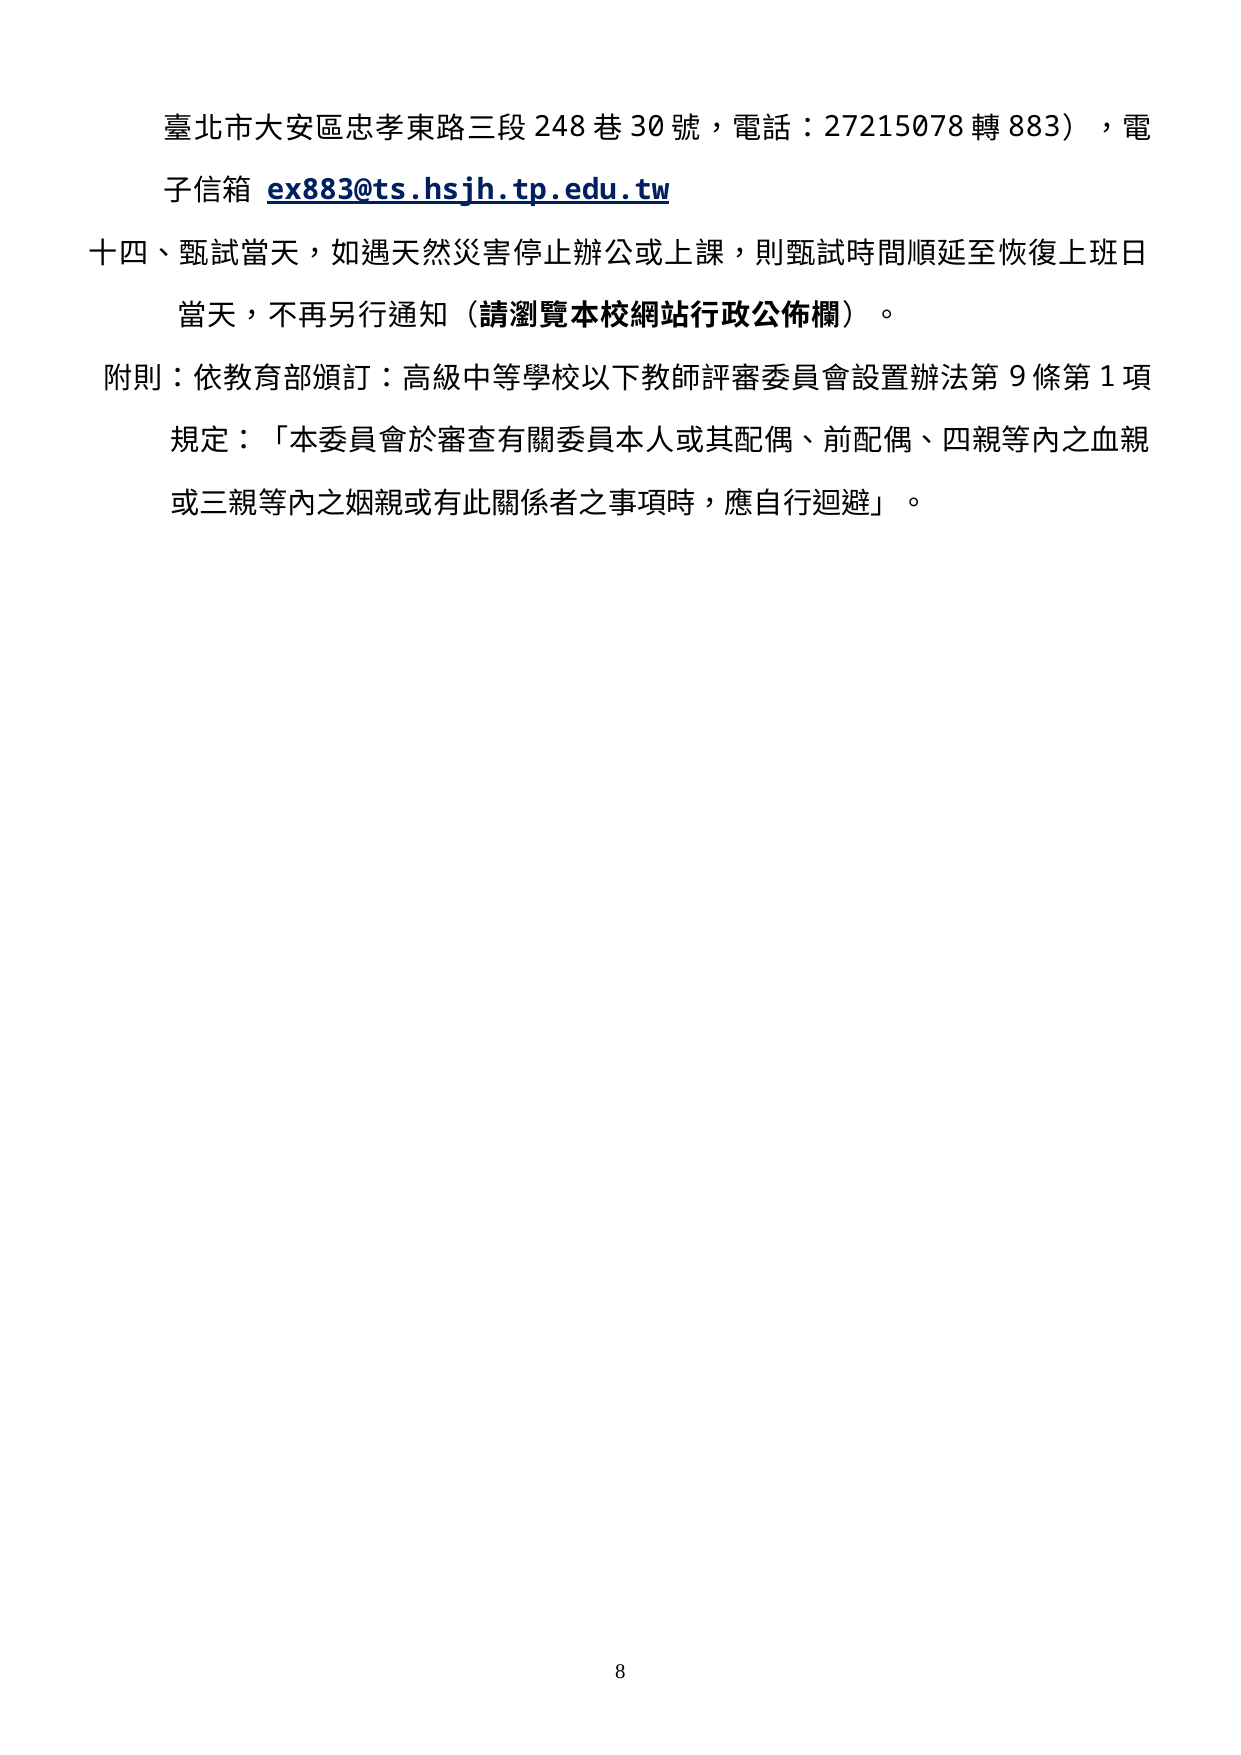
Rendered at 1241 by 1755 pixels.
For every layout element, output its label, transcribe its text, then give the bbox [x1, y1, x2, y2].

text 附則：依教育部頒訂：高級中等學校以下教師評審委員會設置辦法第9條第1項規定：「本委員會於審查有關委員本人或其配偶、前配偶、四親等內之血親或三親等內之姻親或有此關係者之事項時，應自行迴避」。 [103, 334, 1152, 521]
text 臺北市大安區忠孝東路三段248巷30號，電話：27215078轉883），電子信箱 ex883@ts.hsjh.tp.edu.tw [89, 84, 1152, 209]
text 十四、甄試當天，如遇天然災害停止辦公或上課，則甄試時間順延至恢復上班日當天，不再另行通知（請瀏覽本校網站行政公佈欄）。 [89, 209, 1152, 334]
